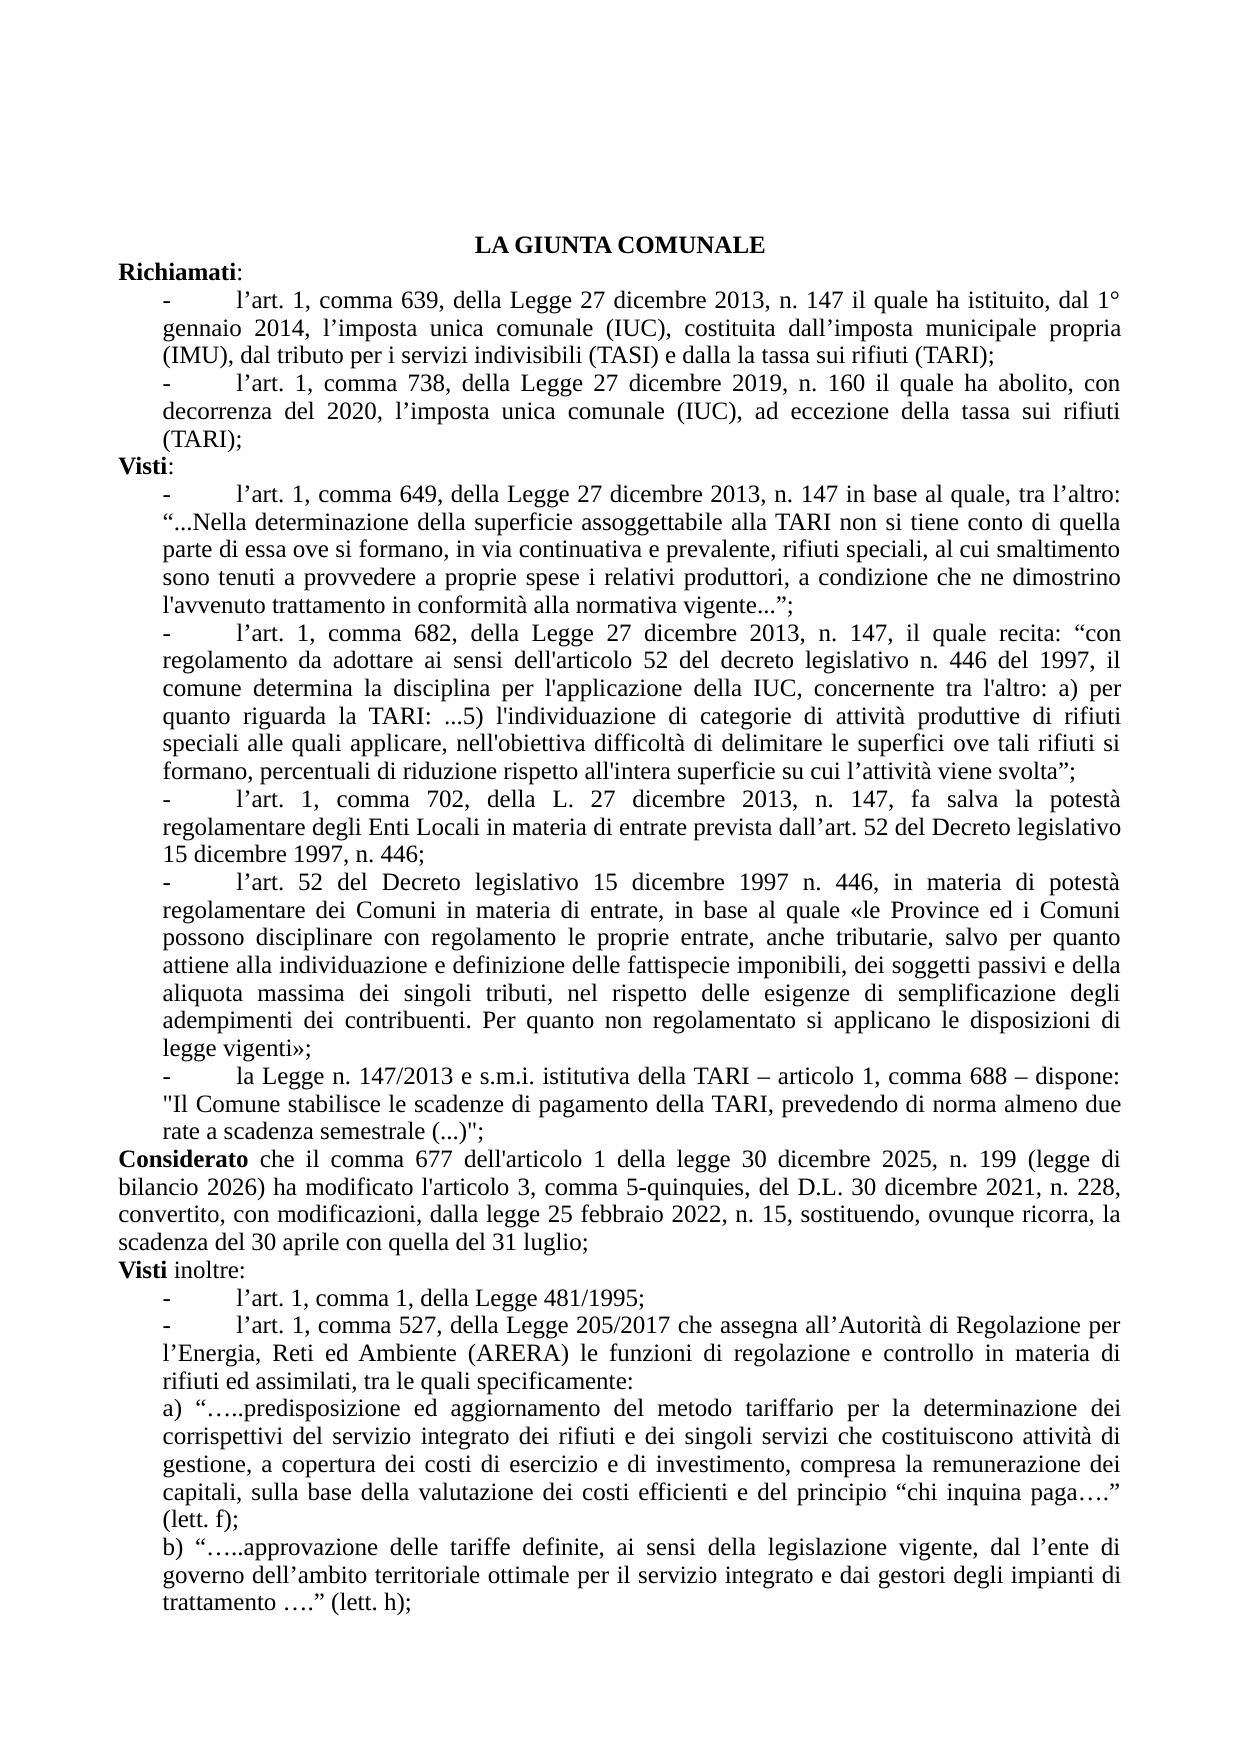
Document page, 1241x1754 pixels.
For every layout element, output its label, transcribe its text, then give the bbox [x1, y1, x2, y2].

text Visti inoltre: [118, 1256, 1122, 1284]
list l’art. 1, comma 738, della Legge 27 dicembre 2019, n. 160 il quale ha abolito, con decorrenza del 2020, l’imposta unica comunale (IUC), ad eccezione della tassa sui rifiuti (TARI); [162, 369, 1122, 452]
list l’art. 1, comma 639, della Legge 27 dicembre 2013, n. 147 il quale ha istituito, dal 1° gennaio 2014, l’imposta unica comunale (IUC), costituita dall’imposta municipale propria (IMU), dal tributo per i servizi indivisibili (TASI) e dalla la tassa sui rifiuti (TARI); [162, 286, 1122, 369]
list l’art. 1, comma 682, della Legge 27 dicembre 2013, n. 147, il quale recita: “con regolamento da adottare ai sensi dell'articolo 52 del decreto legislativo n. 446 del 1997, il comune determina la disciplina per l'applicazione della IUC, concernente tra l'altro: a) per quanto riguarda la TARI: ...5) l'individuazione di categorie di attività produttive di rifiuti speciali alle quali applicare, nell'obiettiva difficoltà di delimitare le superfici ove tali rifiuti si formano, percentuali di riduzione rispetto all'intera superficie su cui l’attività viene svolta”; [162, 619, 1122, 785]
text Richiamati: [118, 258, 1122, 286]
text Considerato che il comma 677 dell'articolo 1 della legge 30 dicembre 2025, n. 199 (legge di bilancio 2026) ha modificato l'articolo 3, comma 5-quinquies, del D.L. 30 dicembre 2021, n. 228, convertito, con modificazioni, dalla legge 25 febbraio 2022, n. 15, sostituendo, ovunque ricorra, la scadenza del 30 aprile con quella del 31 luglio; [118, 1145, 1122, 1256]
text a) “…..predisposizione ed aggiornamento del metodo tariffario per la determinazione dei corrispettivi del servizio integrato dei rifiuti e dei singoli servizi che costituiscono attività di gestione, a copertura dei costi di esercizio e di investimento, compresa la remunerazione dei capitali, sulla base della valutazione dei costi efficienti e del principio “chi inquina paga….” (lett. f); [162, 1394, 1122, 1533]
list l’art. 52 del Decreto legislativo 15 dicembre 1997 n. 446, in materia di potestà regolamentare dei Comuni in materia di entrate, in base al quale «le Province ed i Comuni possono disciplinare con regolamento le proprie entrate, anche tributarie, salvo per quanto attiene alla individuazione e definizione delle fattispecie imponibili, dei soggetti passivi e della aliquota massima dei singoli tributi, nel rispetto delle esigenze di semplificazione degli adempimenti dei contribuenti. Per quanto non regolamentato si applicano le disposizioni di legge vigenti»; [162, 868, 1122, 1062]
text b) “…..approvazione delle tariffe definite, ai sensi della legislazione vigente, dal l’ente di governo dell’ambito territoriale ottimale per il servizio integrato e dai gestori degli impianti di trattamento ….” (lett. h); [162, 1533, 1122, 1616]
list l’art. 1, comma 527, della Legge 205/2017 che assegna all’Autorità di Regolazione per l’Energia, Reti ed Ambiente (ARERA) le funzioni di regolazione e controllo in materia di rifiuti ed assimilati, tra le quali specificamente: [162, 1311, 1122, 1394]
list l’art. 1, comma 1, della Legge 481/1995; [162, 1284, 1122, 1311]
list l’art. 1, comma 702, della L. 27 dicembre 2013, n. 147, fa salva la potestà regolamentare degli Enti Locali in materia di entrate prevista dall’art. 52 del Decreto legislativo 15 dicembre 1997, n. 446; [162, 785, 1122, 868]
list la Legge n. 147/2013 e s.m.i. istitutiva della TARI – articolo 1, comma 688 – dispone: "Il Comune stabilisce le scadenze di pagamento della TARI, prevedendo di norma almeno due rate a scadenza semestrale (...)"; [162, 1062, 1122, 1145]
text LA GIUNTA COMUNALE [118, 231, 1122, 258]
list l’art. 1, comma 649, della Legge 27 dicembre 2013, n. 147 in base al quale, tra l’altro: “...Nella determinazione della superficie assoggettabile alla TARI non si tiene conto di quella parte di essa ove si formano, in via continuativa e prevalente, rifiuti speciali, al cui smaltimento sono tenuti a provvedere a proprie spese i relativi produttori, a condizione che ne dimostrino l'avvenuto trattamento in conformità alla normativa vigente...”; [162, 480, 1122, 619]
text Visti: [118, 452, 1122, 480]
